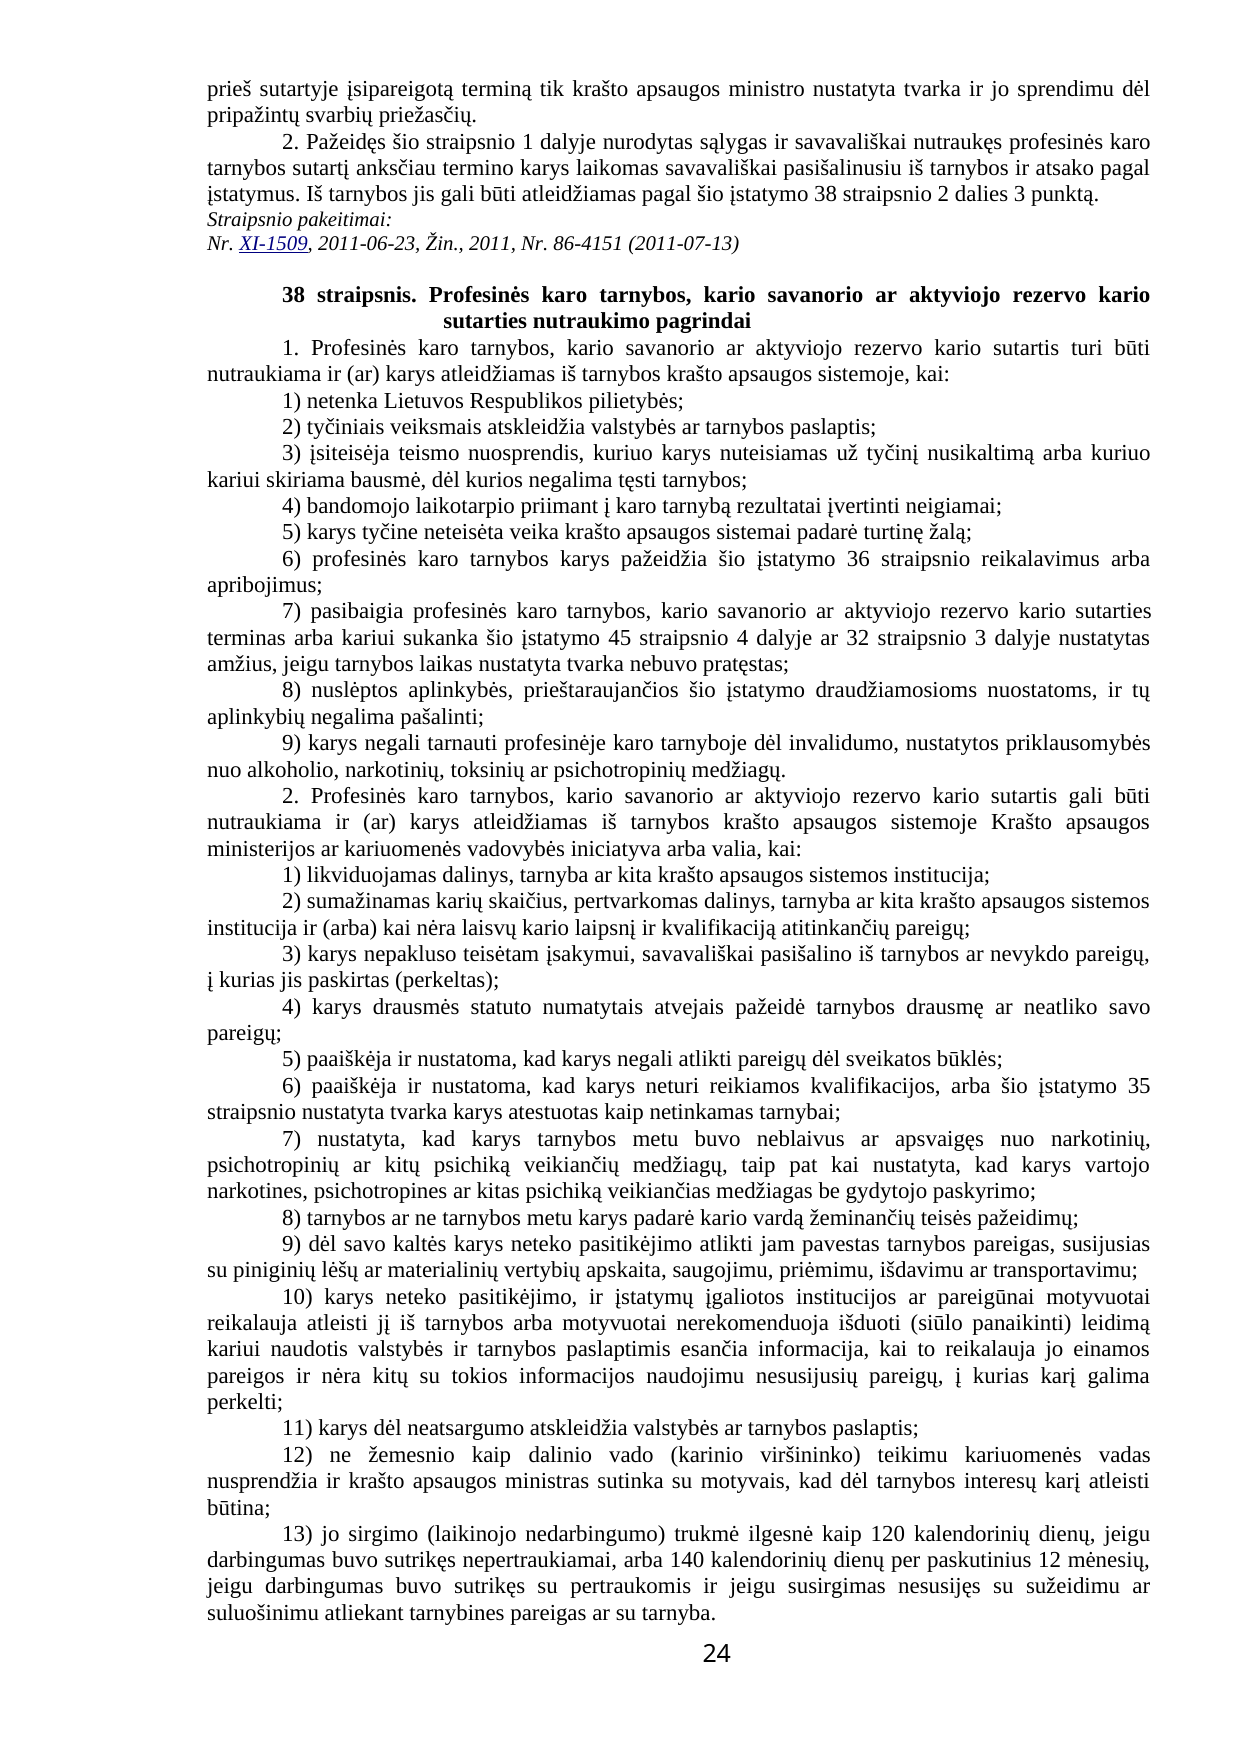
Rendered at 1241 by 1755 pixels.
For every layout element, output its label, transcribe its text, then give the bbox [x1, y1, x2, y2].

text prieš sutartyje įsipareigotą terminą tik krašto apsaugos ministro nustatyta tvarka ir jo sprendimu dėl pripažintų svarbių priežasčių. [207, 75, 1152, 128]
text Nr. XI-1509, 2011-06-23, Žin., 2011, Nr. 86-4151 (2011-07-13) [207, 231, 1152, 255]
text 8) tarnybos ar ne tarnybos metu karys padarė kario vardą žeminančių teisės pažeidimų; [207, 1204, 1152, 1230]
text 11) karys dėl neatsargumo atskleidžia valstybės ar tarnybos paslaptis; [207, 1414, 1152, 1441]
text 12) ne žemesnio kaip dalinio vado (karinio viršininko) teikimu kariuomenės vadas nusprendžia ir krašto apsaugos ministras sutinka su motyvais, kad dėl tarnybos interesų karį atleisti būtina; [207, 1441, 1152, 1520]
text 2) tyčiniais veiksmais atskleidžia valstybės ar tarnybos paslaptis; [207, 413, 1152, 439]
text 38 straipsnis. Profesinės karo tarnybos, kario savanorio ar aktyviojo rezervo kario sutarties nutraukimo pagrindai [282, 281, 1152, 334]
text 2) sumažinamas karių skaičius, pertvarkomas dalinys, tarnyba ar kita krašto apsaugos sistemos institucija ir (arba) kai nėra laisvų kario laipsnį ir kvalifikaciją atitinkančių pareigų; [207, 887, 1152, 940]
text 8) nuslėptos aplinkybės, prieštaraujančios šio įstatymo draudžiamosioms nuostatoms, ir tų aplinkybių negalima pašalinti; [207, 677, 1152, 729]
text 10) karys neteko pasitikėjimo, ir įstatymų įgaliotos institucijos ar pareigūnai motyvuotai reikalauja atleisti jį iš tarnybos arba motyvuotai nerekomenduoja išduoti (siūlo panaikinti) leidimą kariui naudotis valstybės ir tarnybos paslaptimis esančia informacija, kai to reikalauja jo einamos pareigos ir nėra kitų su tokios informacijos naudojimu nesusijusių pareigų, į kurias karį galima perkelti; [207, 1283, 1152, 1414]
text 2. Pažeidęs šio straipsnio 1 dalyje nurodytas sąlygas ir savavališkai nutraukęs profesinės karo tarnybos sutartį anksčiau termino karys laikomas savavališkai pasišalinusiu iš tarnybos ir atsako pagal įstatymus. Iš tarnybos jis gali būti atleidžiamas pagal šio įstatymo 38 straipsnio 2 dalies 3 punktą. [207, 128, 1152, 207]
text 2. Profesinės karo tarnybos, kario savanorio ar aktyviojo rezervo kario sutartis gali būti nutraukiama ir (ar) karys atleidžiamas iš tarnybos krašto apsaugos sistemoje Krašto apsaugos ministerijos ar kariuomenės vadovybės iniciatyva arba valia, kai: [207, 782, 1152, 861]
text 1. Profesinės karo tarnybos, kario savanorio ar aktyviojo rezervo kario sutartis turi būti nutraukiama ir (ar) karys atleidžiamas iš tarnybos krašto apsaugos sistemoje, kai: [207, 334, 1152, 387]
text 13) jo sirgimo (laikinojo nedarbingumo) trukmė ilgesnė kaip 120 kalendorinių dienų, jeigu darbingumas buvo sutrikęs nepertraukiamai, arba 140 kalendorinių dienų per paskutinius 12 mėnesių, jeigu darbingumas buvo sutrikęs su pertraukomis ir jeigu susirgimas nesusijęs su sužeidimu ar suluošinimu atliekant tarnybines pareigas ar su tarnyba. [207, 1520, 1152, 1625]
text 4) bandomojo laikotarpio priimant į karo tarnybą rezultatai įvertinti neigiamai; [207, 492, 1152, 518]
text 4) karys drausmės statuto numatytais atvejais pažeidė tarnybos drausmę ar neatliko savo pareigų; [207, 993, 1152, 1046]
text 3) įsiteisėja teismo nuosprendis, kuriuo karys nuteisiamas už tyčinį nusikaltimą arba kuriuo kariui skiriama bausmė, dėl kurios negalima tęsti tarnybos; [207, 439, 1152, 492]
text 6) profesinės karo tarnybos karys pažeidžia šio įstatymo 36 straipsnio reikalavimus arba apribojimus; [207, 545, 1152, 597]
text 3) karys nepakluso teisėtam įsakymui, savavališkai pasišalino iš tarnybos ar nevykdo pareigų, į kurias jis paskirtas (perkeltas); [207, 940, 1152, 993]
text 9) dėl savo kaltės karys neteko pasitikėjimo atlikti jam pavestas tarnybos pareigas, susijusias su piniginių lėšų ar materialinių vertybių apskaita, saugojimu, priėmimu, išdavimu ar transportavimu; [207, 1230, 1152, 1283]
text Straipsnio pakeitimai: [207, 207, 1152, 231]
text 7) pasibaigia profesinės karo tarnybos, kario savanorio ar aktyviojo rezervo kario sutarties terminas arba kariui sukanka šio įstatymo 45 straipsnio 4 dalyje ar 32 straipsnio 3 dalyje nustatytas amžius, jeigu tarnybos laikas nustatyta tvarka nebuvo pratęstas; [207, 597, 1152, 677]
text 5) karys tyčine neteisėta veika krašto apsaugos sistemai padarė turtinę žalą; [207, 518, 1152, 545]
text 1) netenka Lietuvos Respublikos pilietybės; [207, 387, 1152, 413]
text 6) paaiškėja ir nustatoma, kad karys neturi reikiamos kvalifikacijos, arba šio įstatymo 35 straipsnio nustatyta tvarka karys atestuotas kaip netinkamas tarnybai; [207, 1072, 1152, 1124]
text 5) paaiškėja ir nustatoma, kad karys negali atlikti pareigų dėl sveikatos būklės; [207, 1046, 1152, 1072]
text 1) likviduojamas dalinys, tarnyba ar kita krašto apsaugos sistemos institucija; [207, 861, 1152, 887]
text 7) nustatyta, kad karys tarnybos metu buvo neblaivus ar apsvaigęs nuo narkotinių, psichotropinių ar kitų psichiką veikiančių medžiagų, taip pat kai nustatyta, kad karys vartojo narkotines, psichotropines ar kitas psichiką veikiančias medžiagas be gydytojo paskyrimo; [207, 1124, 1152, 1204]
text 9) karys negali tarnauti profesinėje karo tarnyboje dėl invalidumo, nustatytos priklausomybės nuo alkoholio, narkotinių, toksinių ar psichotropinių medžiagų. [207, 729, 1152, 782]
